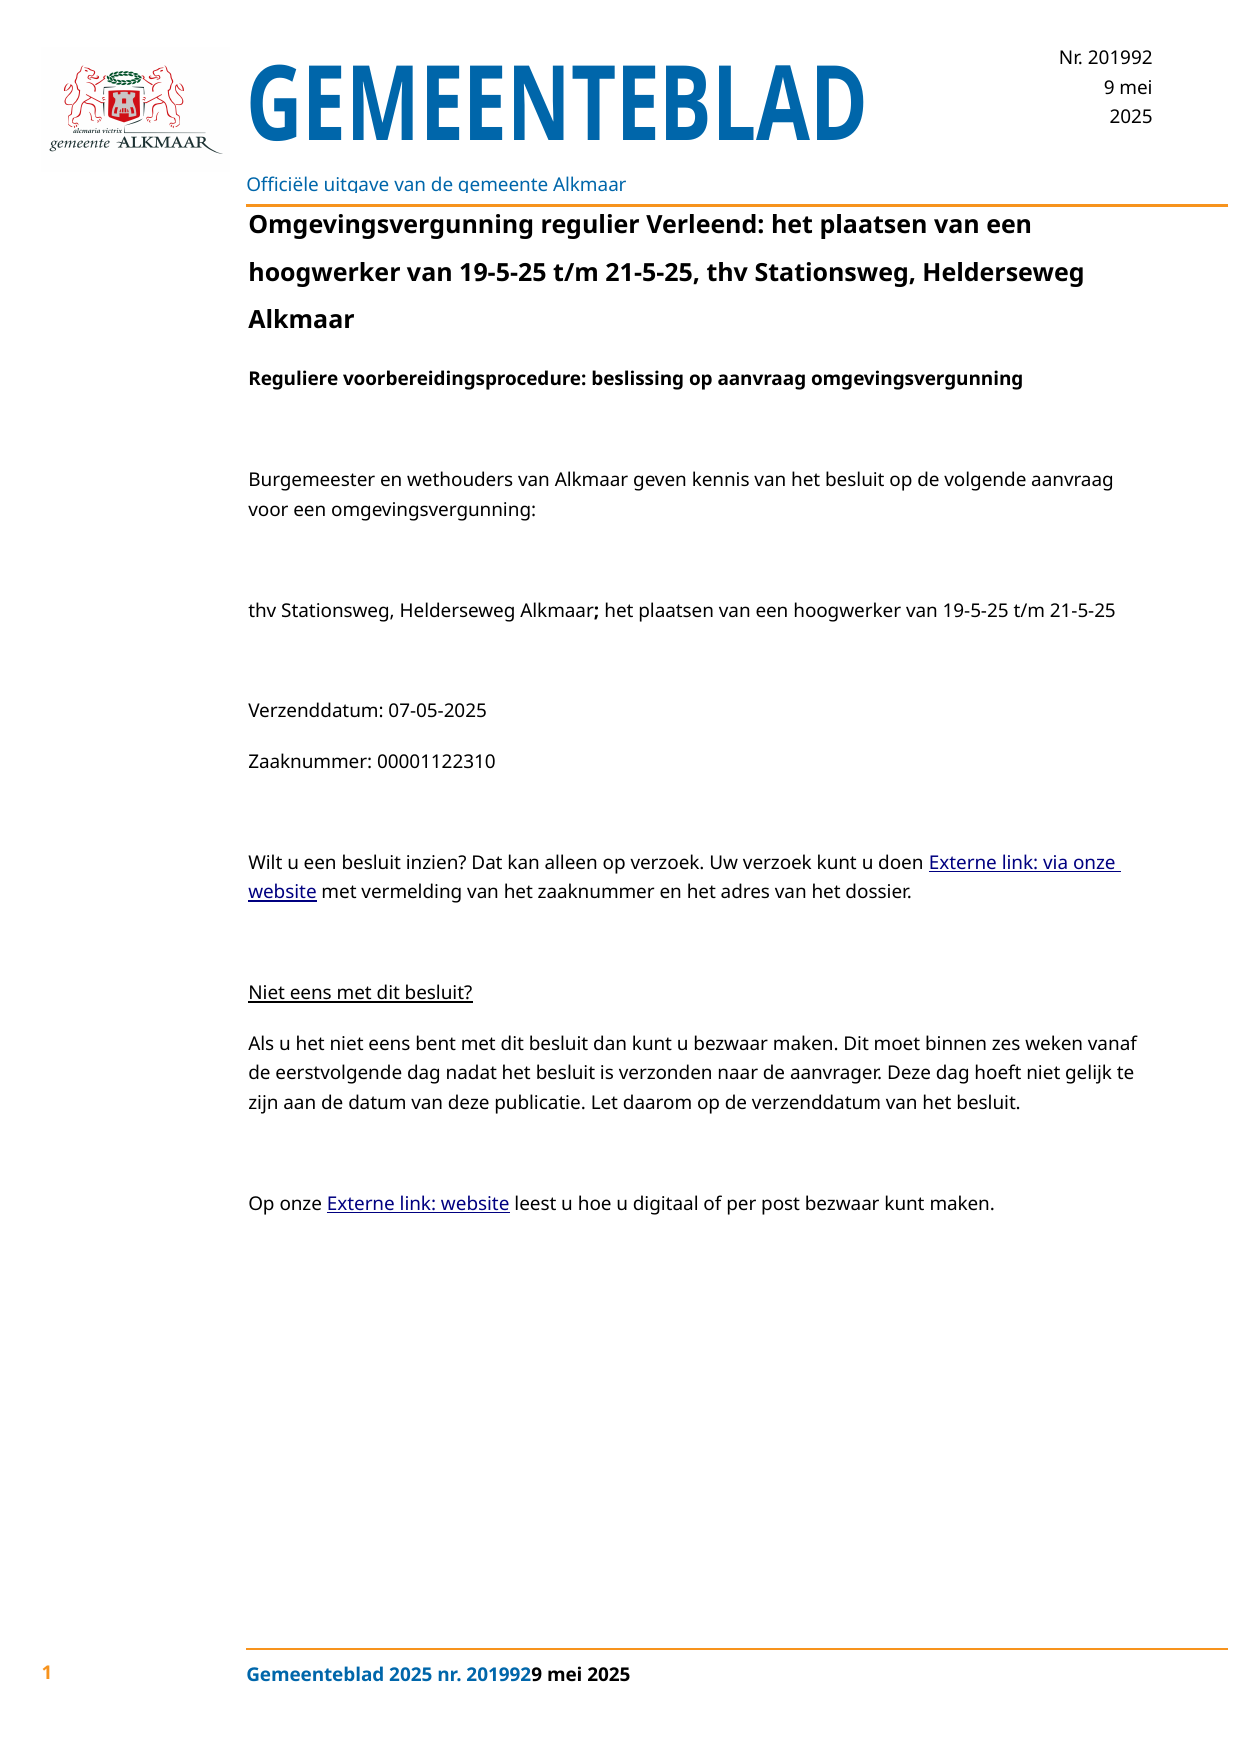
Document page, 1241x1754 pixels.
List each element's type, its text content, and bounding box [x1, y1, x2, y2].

text Burgemeester en wethouders van Alkmaar geven kennis van het besluit op de volgende aanvraag voor een omgevingsvergunning: [248, 466, 1152, 522]
text Niet eens met dit besluit? [248, 979, 1152, 1005]
text Zaaknummer: 00001122310 [248, 748, 1152, 774]
text Verzenddatum: 07-05-2025 [248, 698, 1152, 723]
text Reguliere voorbereidingsprocedure: beslissing op aanvraag omgevingsvergunning [248, 366, 1152, 391]
picture [41, 47, 231, 172]
text Omgevingsvergunning regulier Verleend: het plaatsen van een hoogwerker van 19-5-25 t/m 21-5-25, thv Stationsweg, Helderseweg Alkmaar [248, 207, 1152, 336]
text thv Stationsweg, Helderseweg Alkmaar; het plaatsen van een hoogwerker van 19-5-25 t/m 21-5-25 [248, 597, 1152, 622]
text Als u het niet eens bent met dit besluit dan kunt u bezwaar maken. Dit moet binnen zes weken vanaf de eerstvolgende dag nadat het besluit is verzonden naar de aanvrager. Deze dag hoeft niet gelijk te zijn aan de datum van deze publicatie. Let daarom op de verzenddatum van het besluit. [248, 1030, 1152, 1114]
text Op onze Externe link: website leest u hoe u digitaal of per post bezwaar kunt maken. [248, 1190, 1152, 1215]
text Wilt u een besluit inzien? Dat kan alleen op verzoek. Uw verzoek kunt u doen Externe link: via onze website met vermelding van het zaaknummer en het adres van het dossier. [248, 849, 1152, 904]
